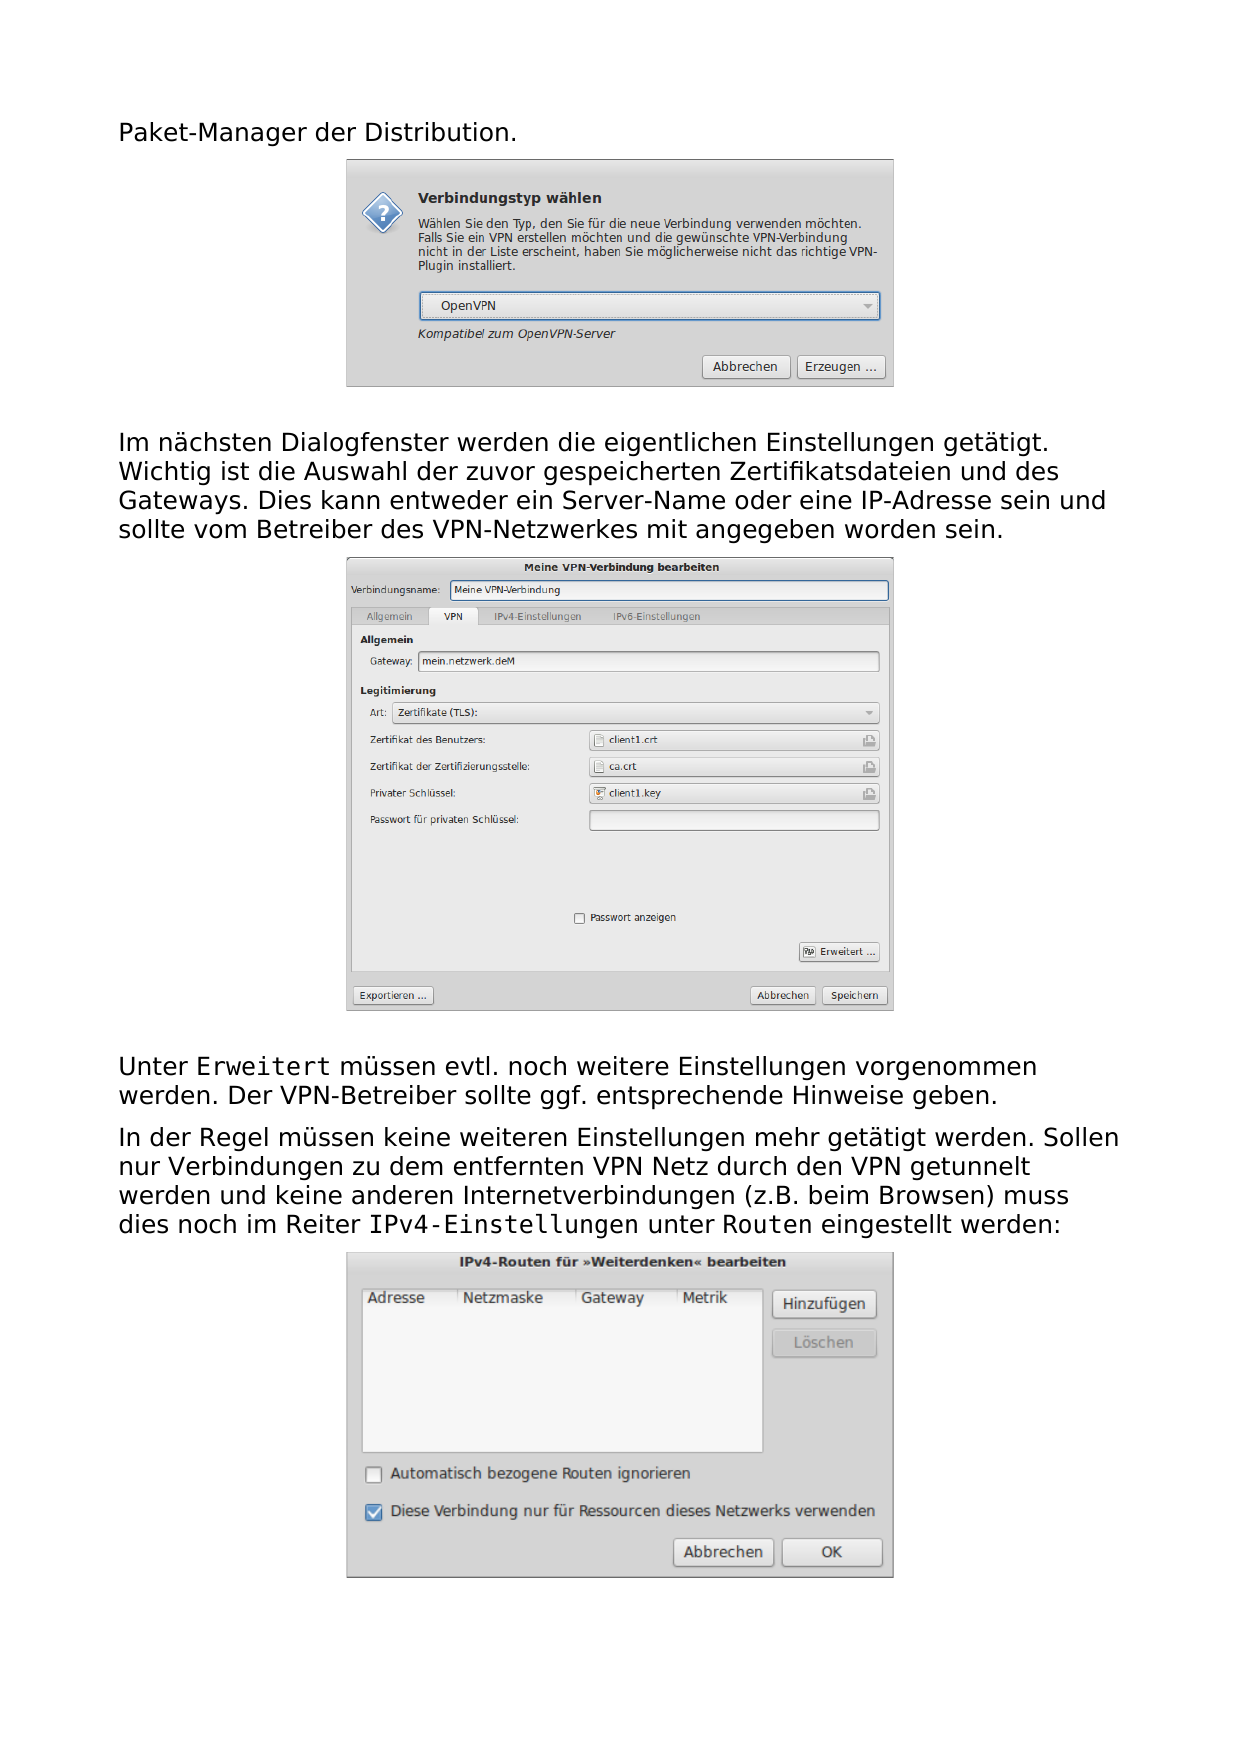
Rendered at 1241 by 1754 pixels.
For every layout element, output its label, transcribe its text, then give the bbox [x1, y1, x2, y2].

text In der Regel müssen keine weiteren Einstellungen mehr getätigt werden. Sollen nur Verbindungen zu dem entfernten VPN Netz durch den VPN getunnelt werden und keine anderen Internetverbindungen (z.B. beim Browsen) muss dies noch im Reiter IPv4-Einstellungen unter Routen eingestellt werden: [118, 1123, 1122, 1239]
text Im nächsten Dialogfenster werden die eigentlichen Einstellungen getätigt. Wichtig ist die Auswahl der zuvor gespeicherten Zertifikatsdateien und des Gateways. Dies kann entweder ein Server-Name oder eine IP-Adresse sein und sollte vom Betreiber des VPN-Netzwerkes mit angegeben worden sein. [118, 428, 1122, 545]
text Paket-Manager der Distribution. [118, 118, 1122, 147]
picture [346, 1252, 894, 1578]
picture [346, 557, 894, 1011]
text Unter Erweitert müssen evtl. noch weitere Einstellungen vorgenommen werden. Der VPN-Betreiber sollte ggf. entsprechende Hinweise geben. [118, 1052, 1122, 1110]
picture [346, 159, 894, 387]
